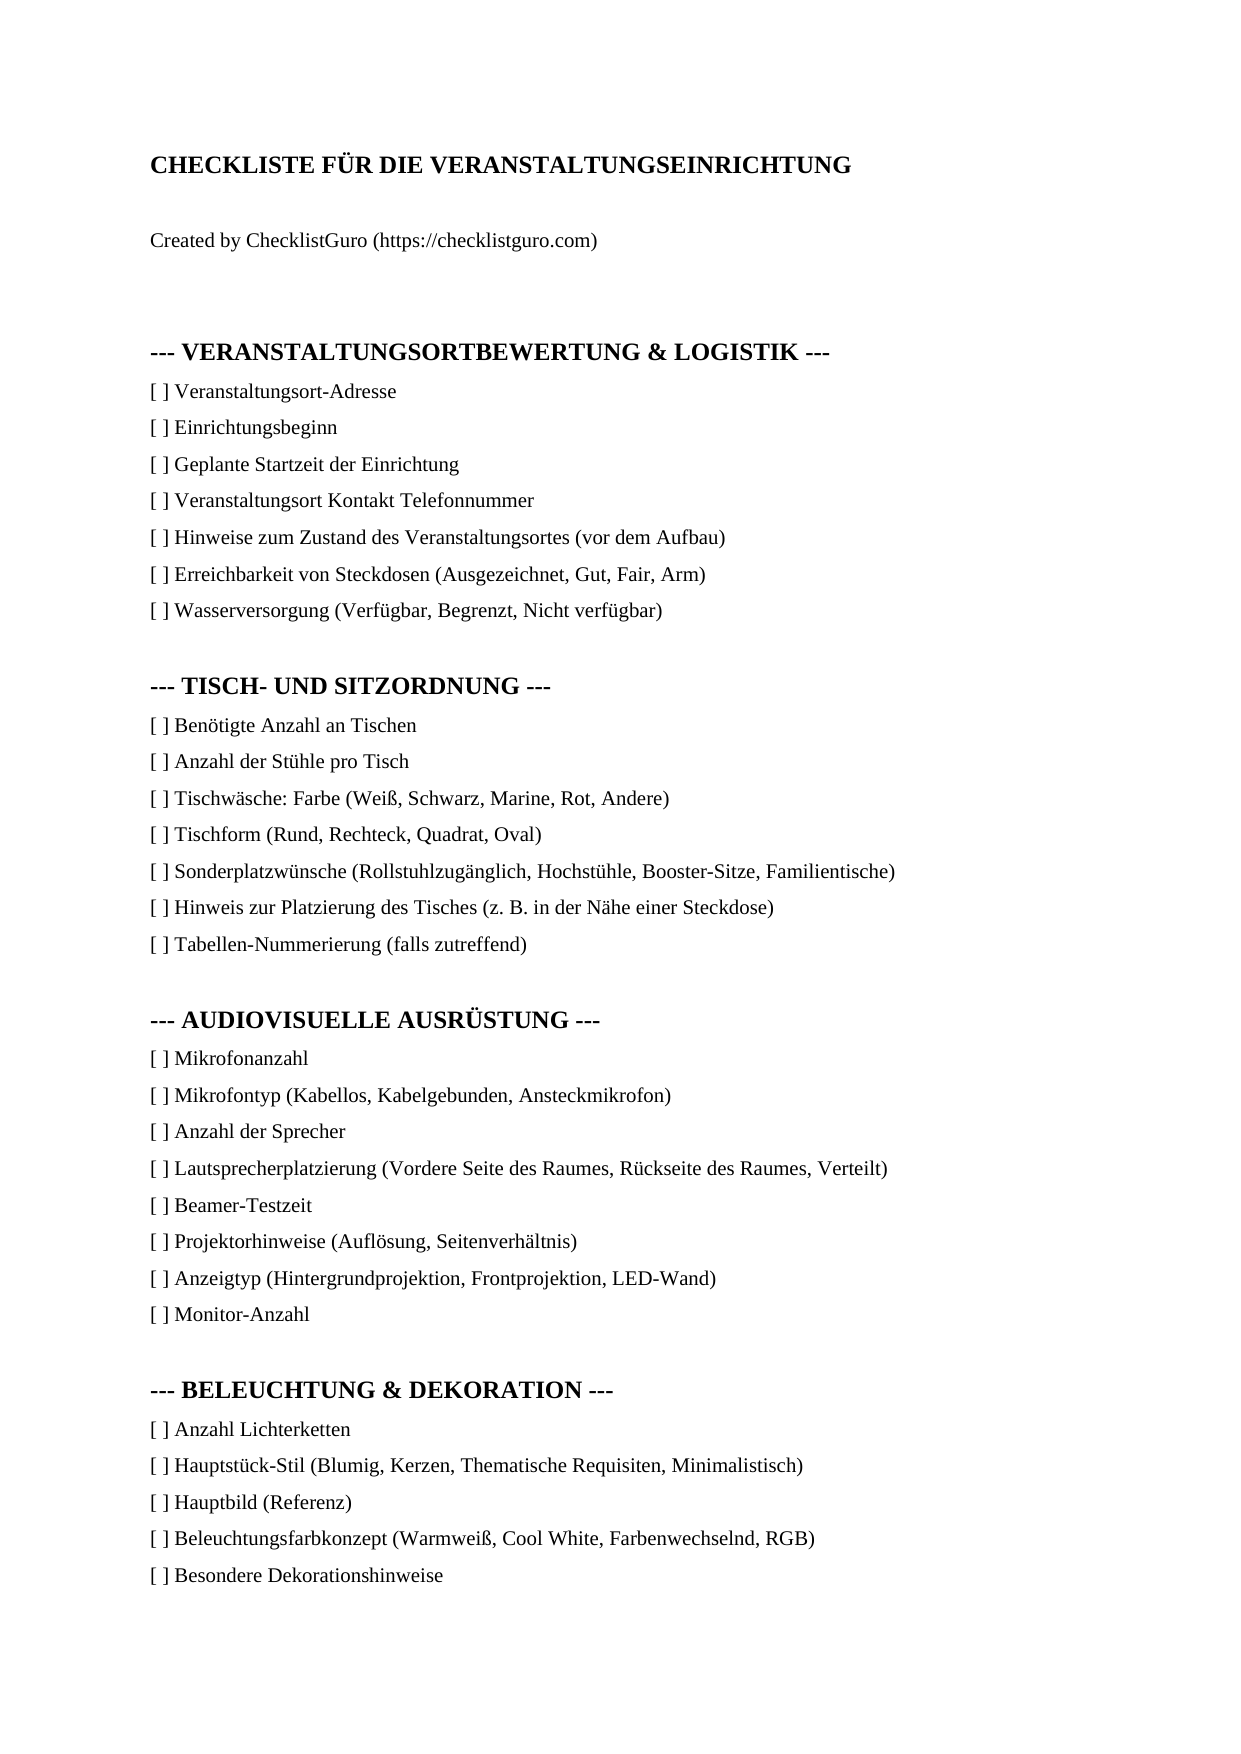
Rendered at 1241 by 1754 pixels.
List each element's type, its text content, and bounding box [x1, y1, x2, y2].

text --- AUDIOVISUELLE AUSRÜSTUNG --- [150, 1005, 1090, 1034]
text [ ] Einrichtungsbeginn [150, 415, 1090, 439]
text [ ] Anzeigtyp (Hintergrundprojektion, Frontprojektion, LED-Wand) [150, 1266, 1090, 1290]
text Created by ChecklistGuro (https://checklistguro.com) [150, 228, 1090, 252]
text [ ] Anzahl der Sprecher [150, 1119, 1090, 1143]
text [ ] Veranstaltungsort Kontakt Telefonnummer [150, 488, 1090, 512]
text --- TISCH- UND SITZORDNUNG --- [150, 671, 1090, 700]
text [ ] Hauptbild (Referenz) [150, 1490, 1090, 1514]
text [ ] Monitor-Anzahl [150, 1302, 1090, 1326]
text [ ] Hinweise zum Zustand des Veranstaltungsortes (vor dem Aufbau) [150, 525, 1090, 549]
text CHECKLISTE FÜR DIE VERANSTALTUNGSEINRICHTUNG [150, 150, 1090, 179]
text --- VERANSTALTUNGSORTBEWERTUNG & LOGISTIK --- [150, 337, 1090, 366]
text [ ] Sonderplatzwünsche (Rollstuhlzugänglich, Hochstühle, Booster-Sitze, Familientische) [150, 859, 1090, 883]
text [ ] Beamer-Testzeit [150, 1192, 1090, 1217]
text [ ] Tischwäsche: Farbe (Weiß, Schwarz, Marine, Rot, Andere) [150, 786, 1090, 810]
text [ ] Beleuchtungsfarbkonzept (Warmweiß, Cool White, Farbenwechselnd, RGB) [150, 1526, 1090, 1550]
text [ ] Hauptstück-Stil (Blumig, Kerzen, Thematische Requisiten, Minimalistisch) [150, 1453, 1090, 1477]
text [ ] Erreichbarkeit von Steckdosen (Ausgezeichnet, Gut, Fair, Arm) [150, 562, 1090, 586]
text [ ] Geplante Startzeit der Einrichtung [150, 452, 1090, 476]
text [ ] Anzahl der Stühle pro Tisch [150, 749, 1090, 773]
text [ ] Mikrofonanzahl [150, 1046, 1090, 1070]
text [ ] Anzahl Lichterketten [150, 1417, 1090, 1441]
text [ ] Lautsprecherplatzierung (Vordere Seite des Raumes, Rückseite des Raumes, Verteilt) [150, 1156, 1090, 1180]
text [ ] Wasserversorgung (Verfügbar, Begrenzt, Nicht verfügbar) [150, 598, 1090, 622]
text [ ] Veranstaltungsort-Adresse [150, 379, 1090, 403]
text [ ] Hinweis zur Platzierung des Tisches (z. B. in der Nähe einer Steckdose) [150, 895, 1090, 919]
text [ ] Tabellen-Nummerierung (falls zutreffend) [150, 932, 1090, 956]
text [ ] Benötigte Anzahl an Tischen [150, 712, 1090, 737]
text [ ] Mikrofontyp (Kabellos, Kabelgebunden, Ansteckmikrofon) [150, 1083, 1090, 1107]
text [ ] Tischform (Rund, Rechteck, Quadrat, Oval) [150, 822, 1090, 846]
text [ ] Besondere Dekorationshinweise [150, 1563, 1090, 1587]
text --- BELEUCHTUNG & DEKORATION --- [150, 1375, 1090, 1404]
text [ ] Projektorhinweise (Auflösung, Seitenverhältnis) [150, 1229, 1090, 1253]
